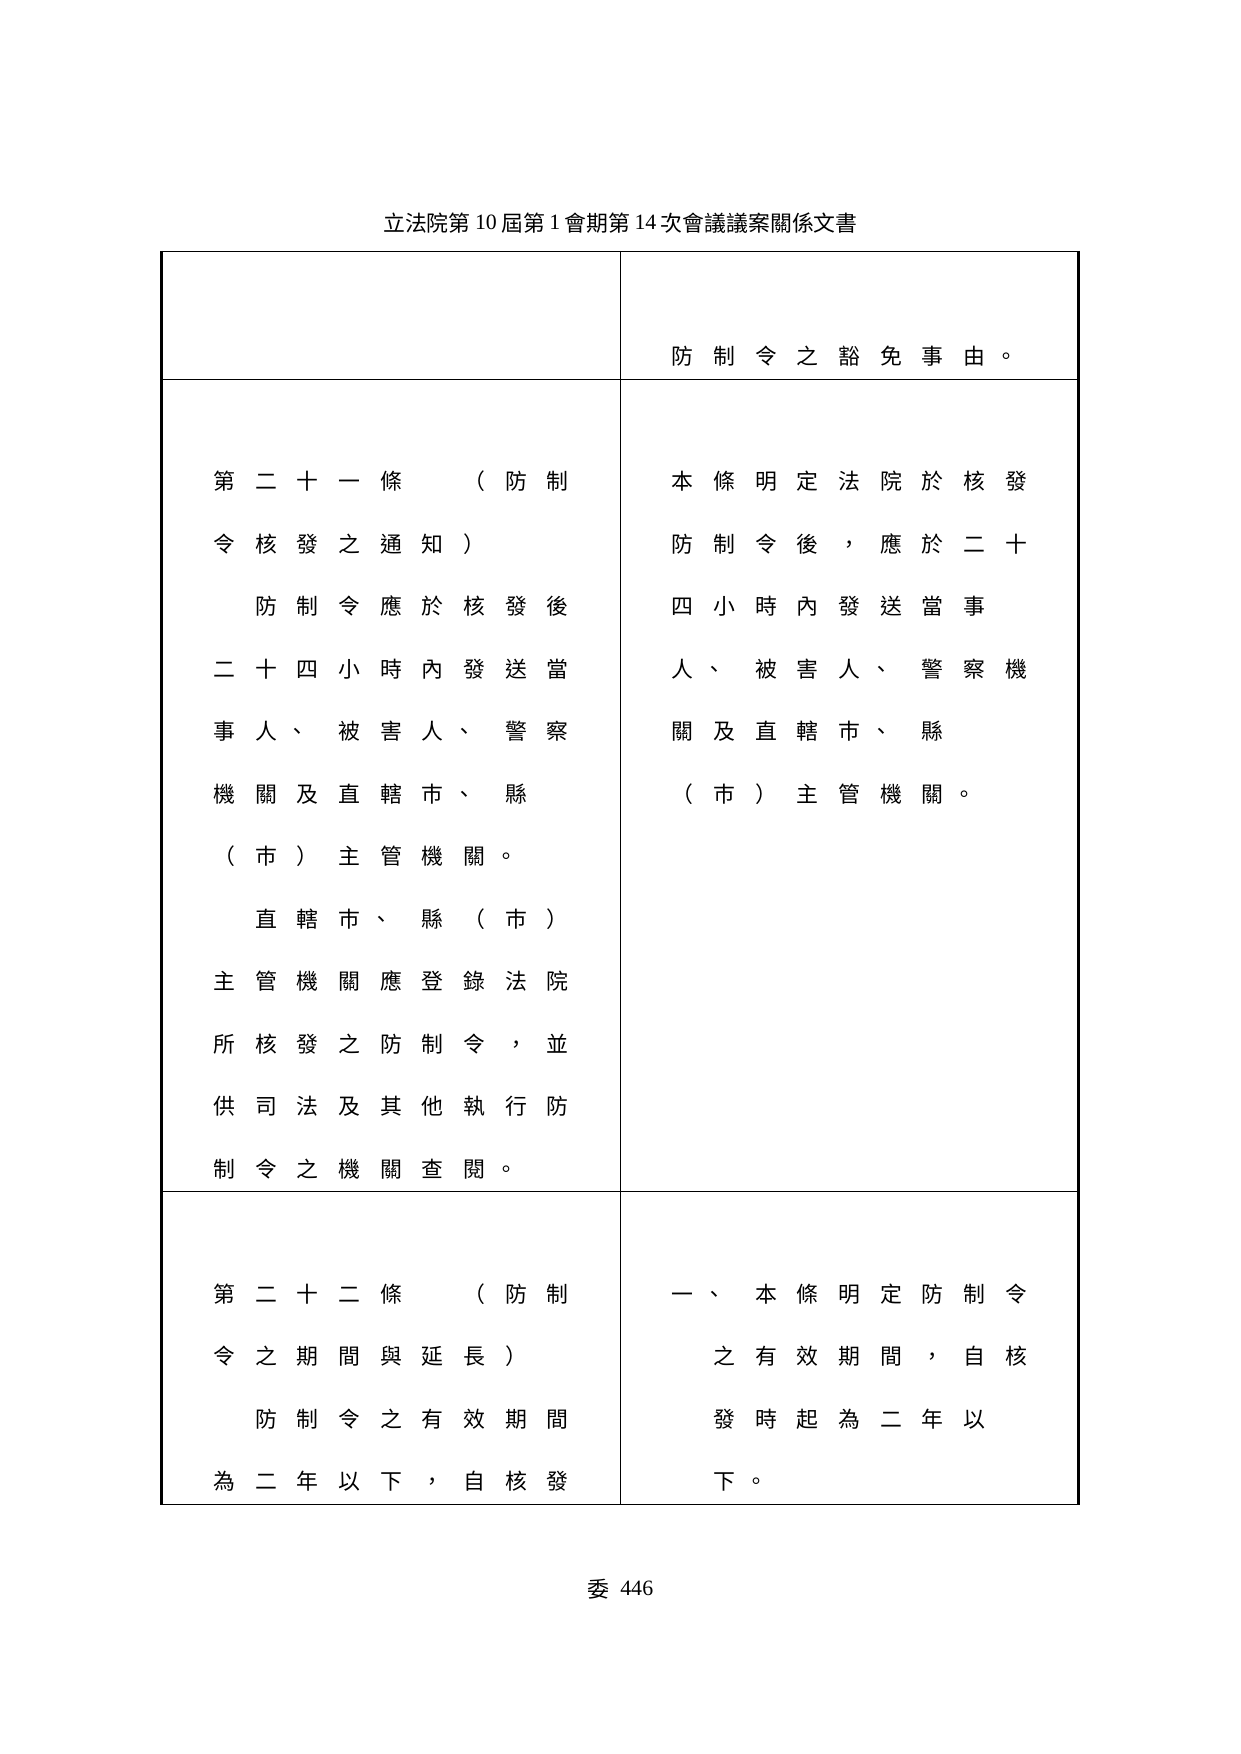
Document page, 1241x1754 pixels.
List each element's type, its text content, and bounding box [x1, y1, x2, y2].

table_cell 本條明定法院於核發防制令後，應於二十四小時內發送當事人、被害人、警察機關及直轄巿、縣（巿）主管機關。 [621, 380, 1077, 1191]
table_cell [163, 252, 620, 379]
table_cell 一、本條明定防制令之有效期間，自核發時起為二年以下。 [621, 1192, 1077, 1504]
table_cell 第二十二條 （防制令之期間與延長） 防制令之有效期間為二年以下，自核發 [163, 1192, 620, 1504]
table_cell 防制令之豁免事由。 [621, 252, 1077, 379]
table_cell 第二十一條 （防制令核發之通知） 防制令應於核發後二十四小時內發送當事人、被害人、警察機關及直轄巿、縣（巿）主管機關。 直轄巿、縣（巿）主管機關應登錄法院所核發之防制令，並供司法及其他執行防制令之機關查閱。 [163, 380, 620, 1191]
